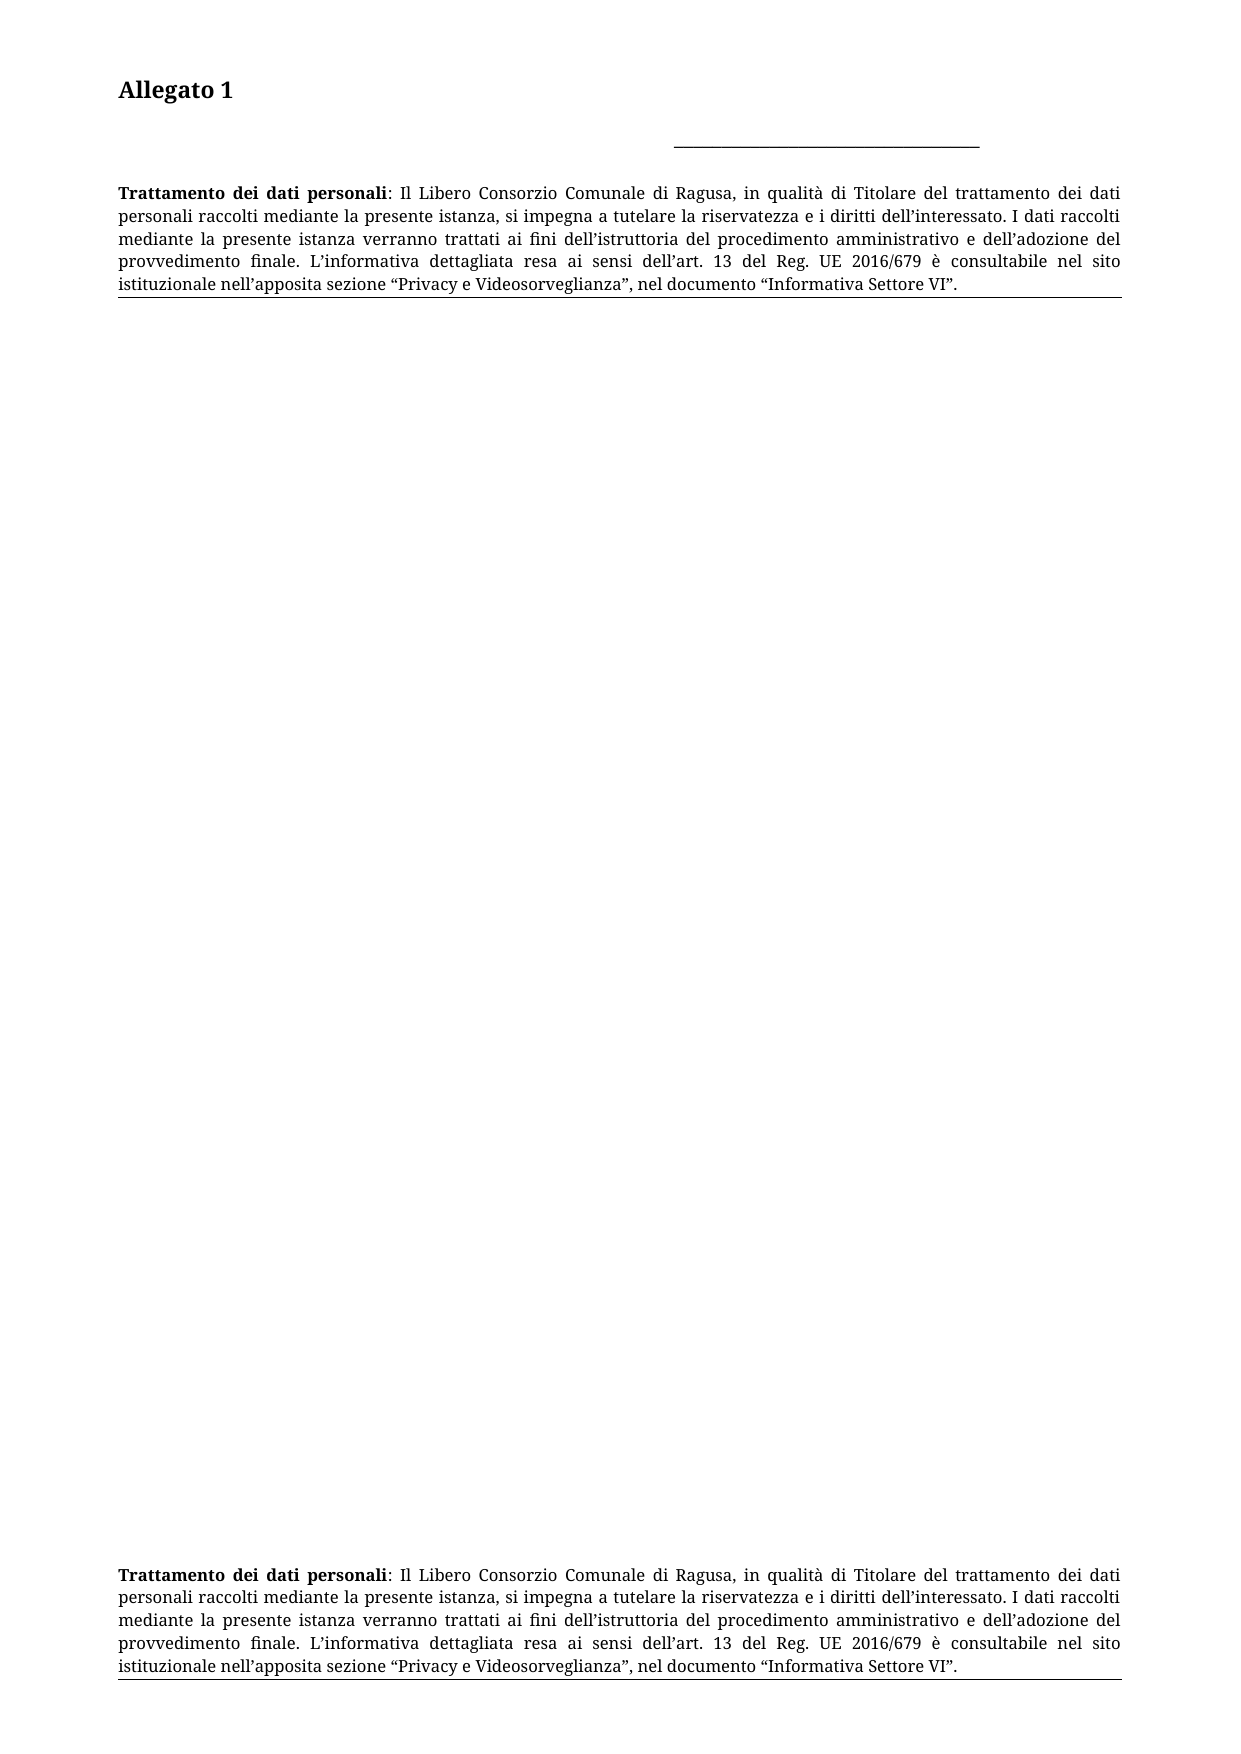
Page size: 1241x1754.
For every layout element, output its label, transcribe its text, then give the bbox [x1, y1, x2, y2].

text ________________________________ [118, 118, 1122, 152]
text Trattamento dei dati personali: Il Libero Consorzio Comunale di Ragusa, in qualità di Titolare del trattamento dei dati personali raccolti mediante la presente istanza, si impegna a tutelare la riservatezza e i diritti dell’interessato. I dati raccolti mediante la presente istanza verranno trattati ai fini dell’istruttoria del procedimento amministrativo e dell’adozione del provvedimento finale. L’informativa dettagliata resa ai sensi dell’art. 13 del Reg. UE 2016/679 è consultabile nel sito istituzionale nell’apposita sezione “Privacy e Videosorveglianza”, nel documento “Informativa Settore VI”. [118, 182, 1122, 297]
